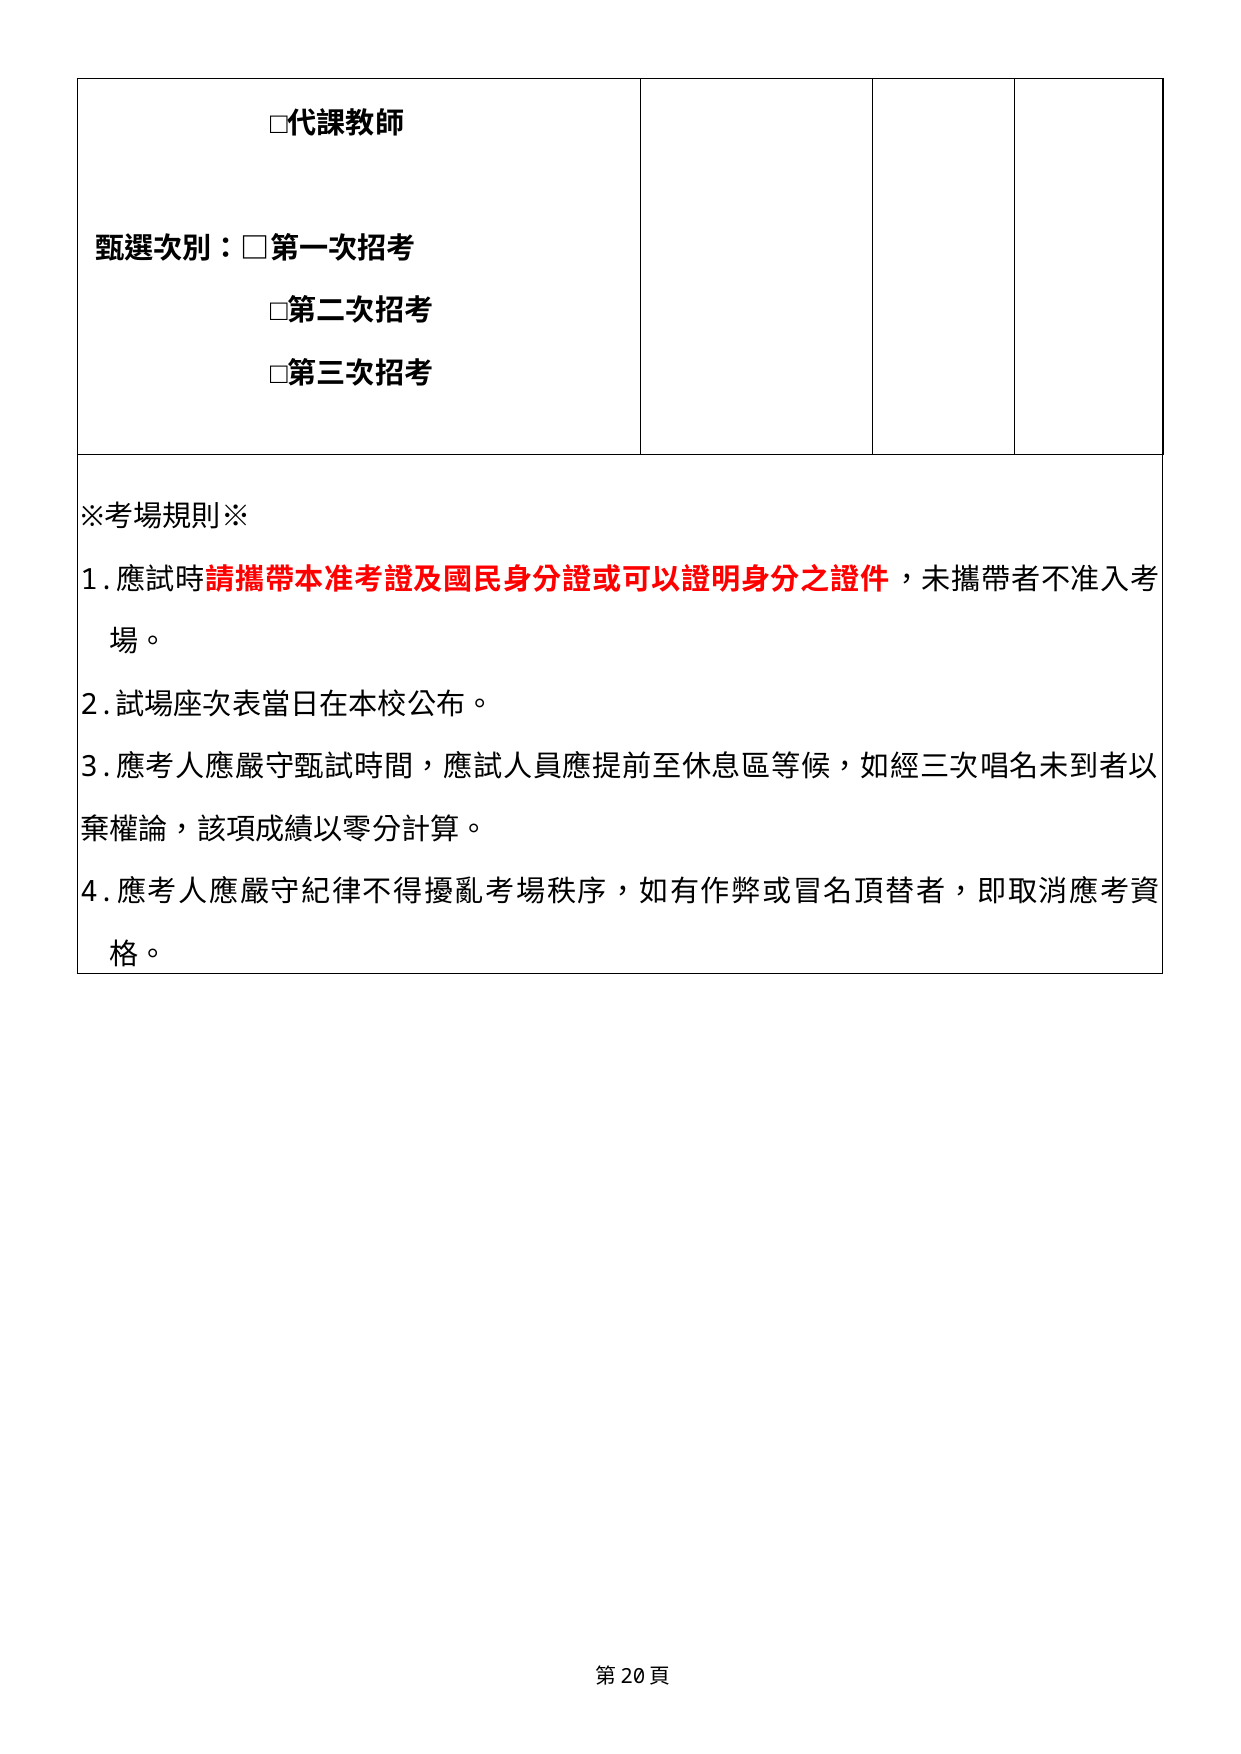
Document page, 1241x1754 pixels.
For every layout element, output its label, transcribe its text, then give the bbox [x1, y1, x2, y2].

table_cell [1015, 79, 1162, 454]
table_cell [873, 79, 1014, 454]
table_cell ※考場規則※ 1.應試時請攜帶本准考證及國民身分證或可以證明身分之證件，未攜帶者不准入考場。 2.試場座次表當日在本校公布。 3.應考人應嚴守甄試時間，應試人員應提前至休息區等候，如經三次唱名未到者以棄權論，該項成績以零分計算。 4.應考人應嚴守紀律不得擾亂考場秩序，如有作弊或冒名頂替者，即取消應考資格。 [78, 455, 1162, 972]
table_header □代課教師 甄選次別：□第一次招考 □第二次招考 □第三次招考 [78, 79, 640, 454]
table_cell [641, 79, 872, 454]
